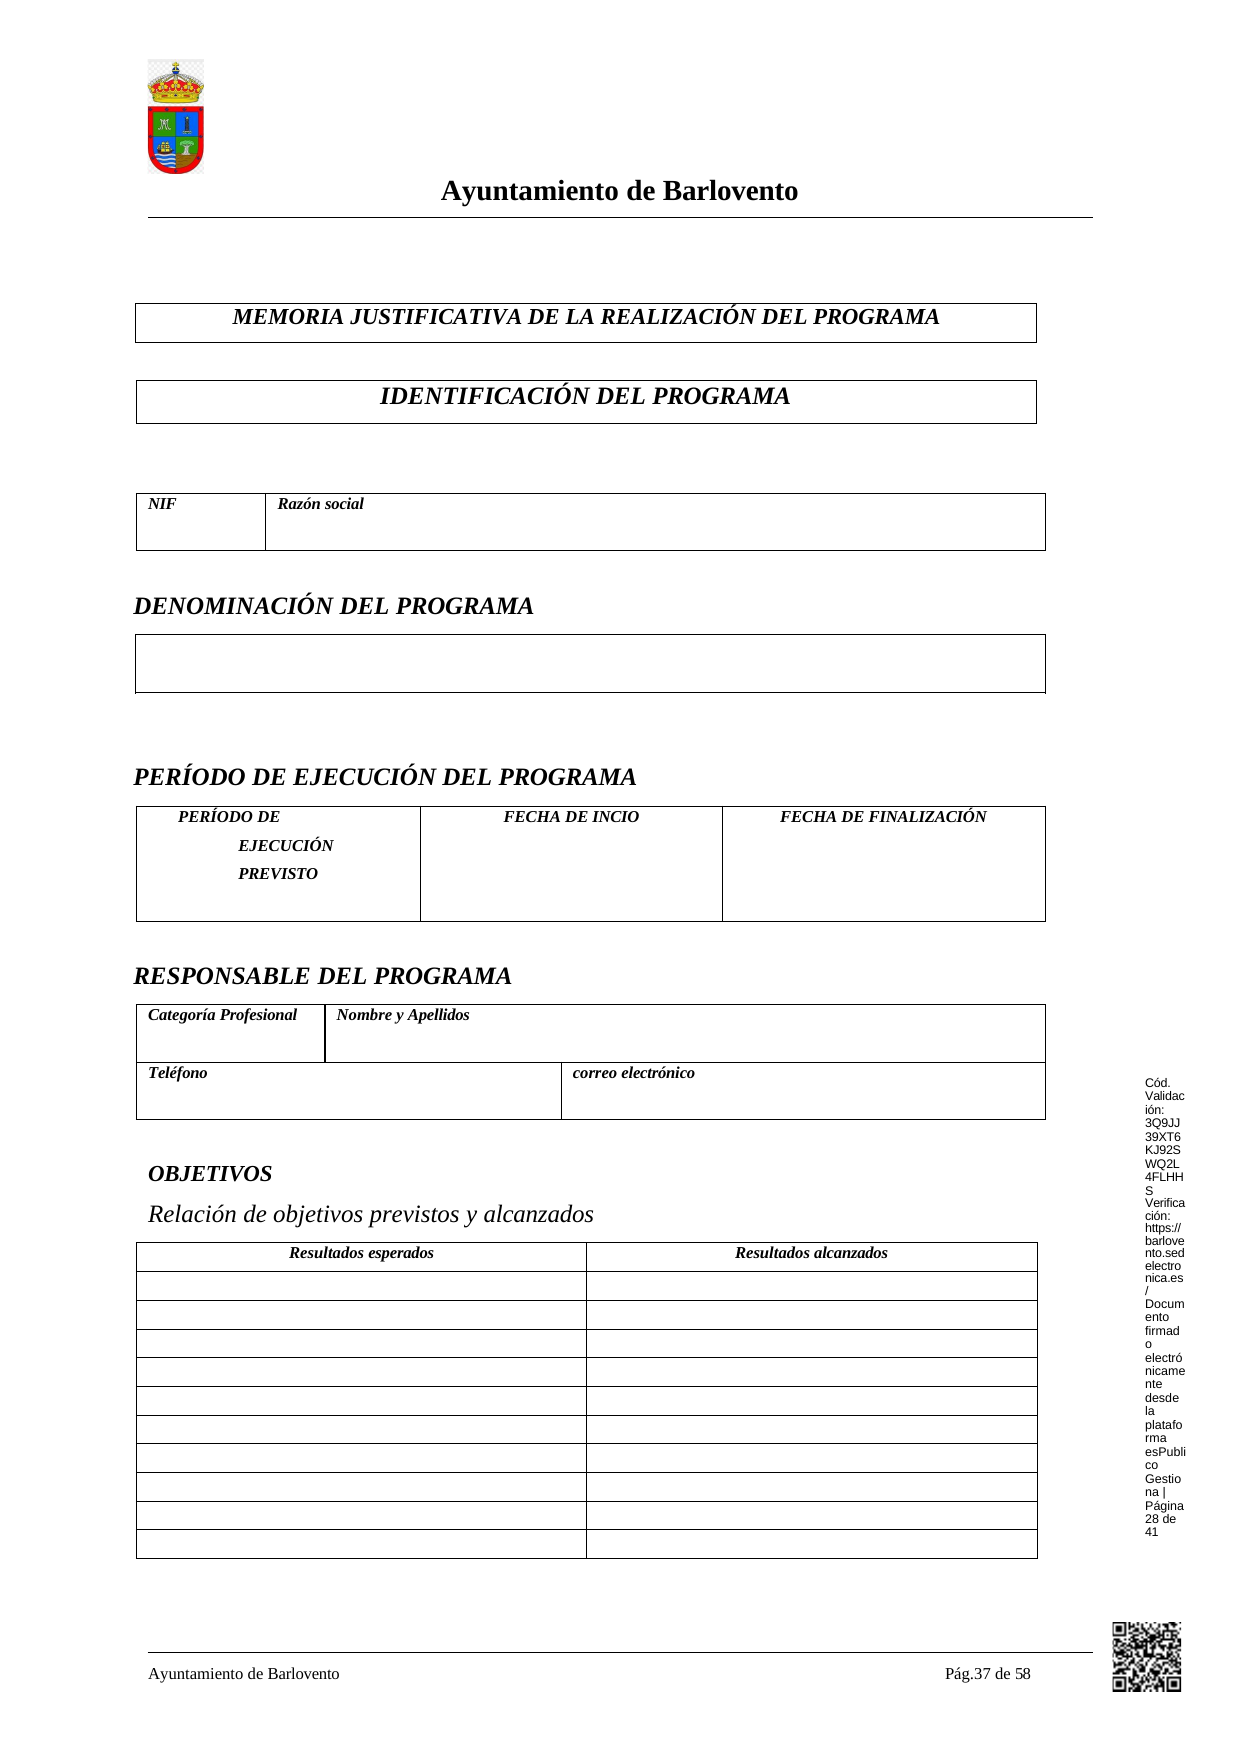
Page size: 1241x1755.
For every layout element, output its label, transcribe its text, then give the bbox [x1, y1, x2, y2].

table_cell [587, 1272, 1037, 1300]
table_cell [137, 1272, 586, 1300]
table_cell [137, 1444, 586, 1472]
table_cell [137, 1530, 586, 1558]
text Verificación: https://barlovento.sedelectronica.es/ [1145, 1198, 1186, 1298]
table_header NIF [137, 494, 265, 550]
table_header Razón social [266, 494, 1045, 550]
table_header Resultados esperados [137, 1243, 586, 1271]
table_header FECHA DE INCIO [421, 807, 722, 921]
text MEMORIA JUSTIFICATIVA DE LA REALIZACIÓN DEL PROGRAMA [232, 304, 1036, 330]
table_cell correo electrónico [562, 1063, 1045, 1119]
text PERÍODO DE EJECUCIÓN DEL PROGRAMA [133, 762, 1109, 791]
table_cell [137, 1387, 586, 1414]
table_cell [137, 1330, 586, 1357]
text Documento firmado electrónicamente desde la plataforma esPublico Gestiona | Página 28 de 41 [1145, 1298, 1186, 1539]
table_cell [587, 1301, 1037, 1328]
text Relación de objetivos previstos y alcanzados [148, 1199, 1109, 1228]
table_cell [137, 1358, 586, 1386]
table_cell [587, 1444, 1037, 1472]
table_cell [587, 1358, 1037, 1386]
text IDENTIFICACIÓN DEL PROGRAMA [137, 381, 1036, 410]
table_cell [587, 1502, 1037, 1529]
table_cell [587, 1330, 1037, 1357]
table_cell [137, 1473, 586, 1501]
table_header Categoría Profesional [137, 1005, 324, 1062]
text DENOMINACIÓN DEL PROGRAMA [133, 591, 1109, 619]
table_header Resultados alcanzados [587, 1243, 1037, 1271]
table_header PERÍODO DE EJECUCIÓN PREVISTO [137, 807, 420, 921]
text RESPONSABLE DEL PROGRAMA [133, 961, 1109, 990]
table_cell [587, 1416, 1037, 1443]
text OBJETIVOS [148, 1159, 1109, 1186]
table_cell [587, 1530, 1037, 1558]
table_cell [137, 1301, 586, 1328]
table_header Nombre y Apellidos [326, 1005, 1045, 1062]
text Cód. Validación: 3Q9JJ39XT6KJ92SWQ2L4FLHHS [1145, 1077, 1186, 1198]
table_cell Teléfono [137, 1063, 561, 1119]
table_cell [587, 1473, 1037, 1501]
table_cell [137, 1416, 586, 1443]
table_cell [587, 1387, 1037, 1414]
table_cell [137, 1502, 586, 1529]
table_header FECHA DE FINALIZACIÓN [723, 807, 1045, 921]
